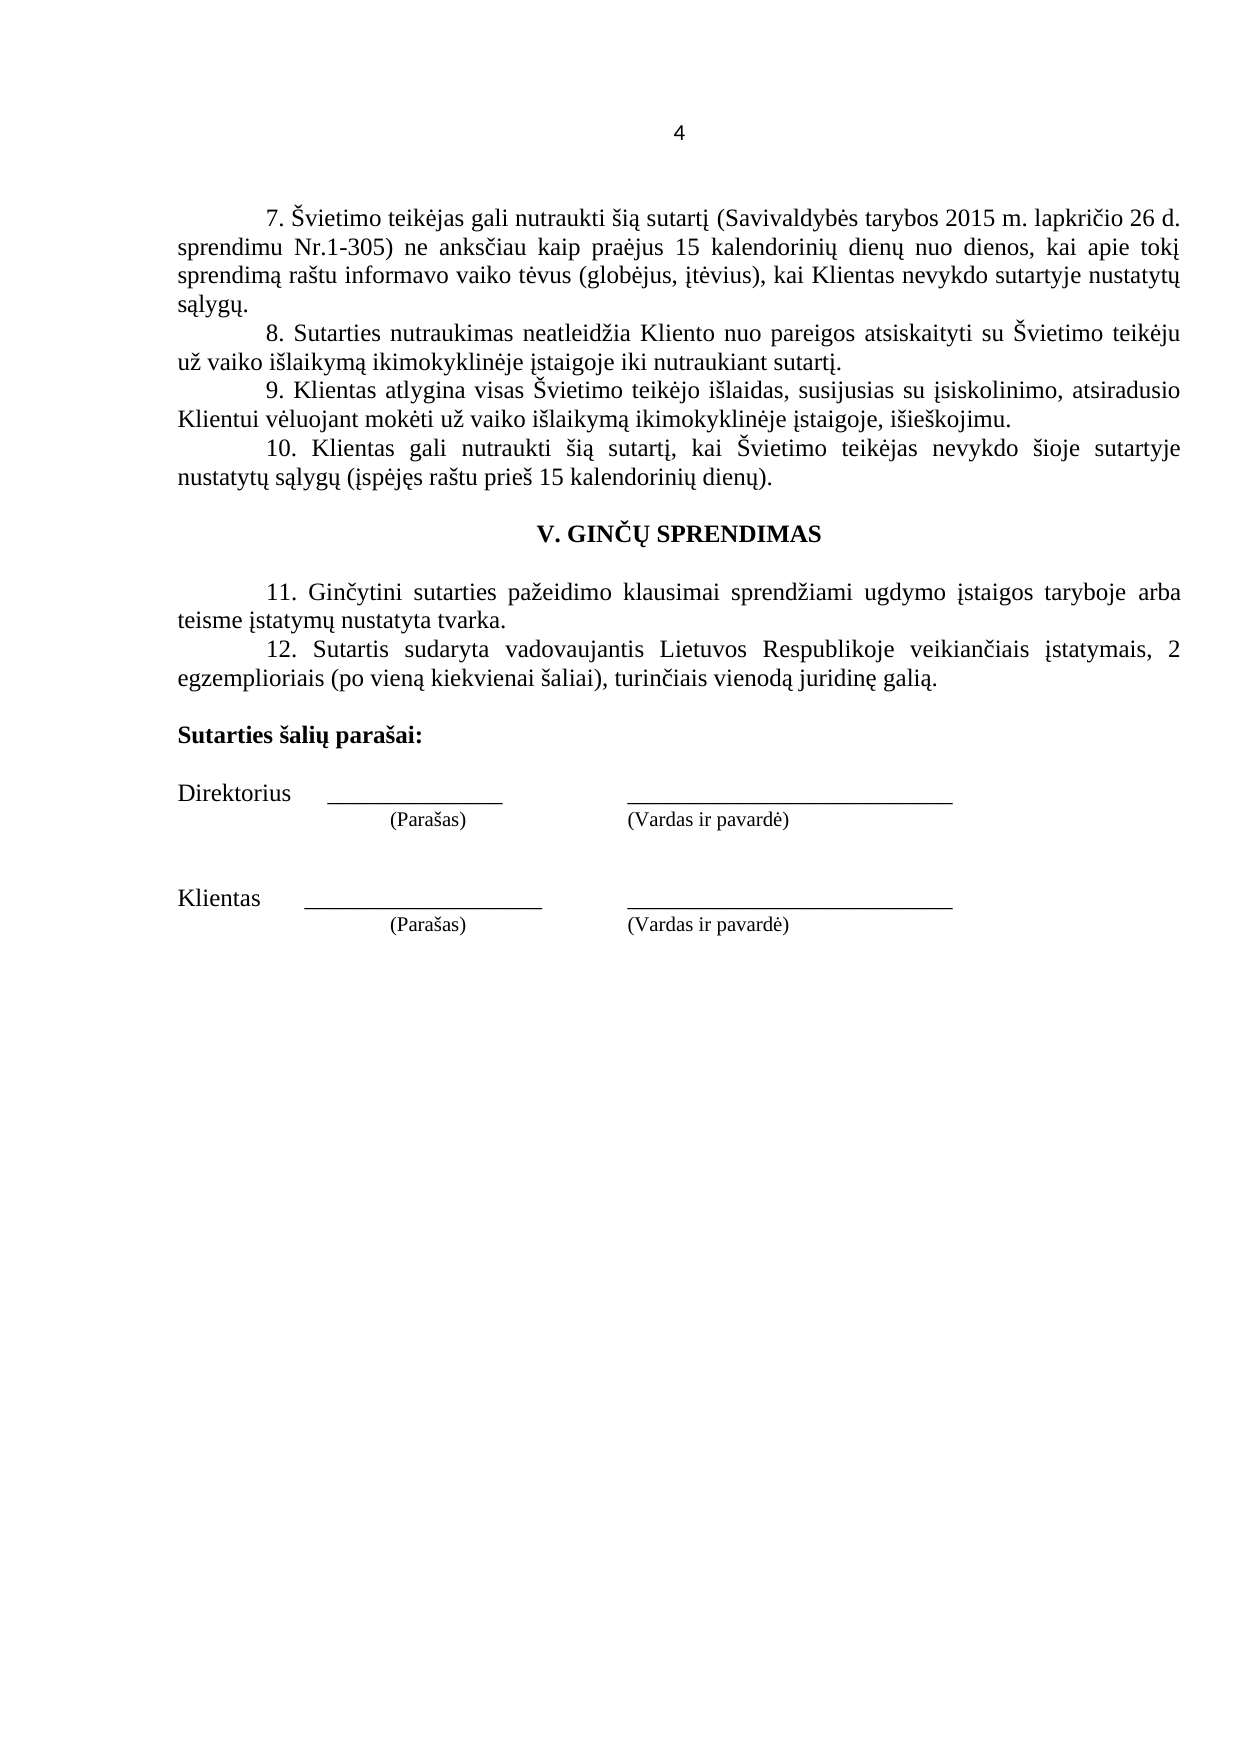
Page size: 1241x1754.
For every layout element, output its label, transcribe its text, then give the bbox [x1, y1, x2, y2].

text (Parašas) (Vardas ir pavardė) [177, 807, 1181, 831]
text V. GINČŲ SPRENDIMAS [177, 519, 1181, 548]
text 12. Sutartis sudaryta vadovaujantis Lietuvos Respublikoje veikiančiais įstatymais, 2 egzemplioriais (po vieną kiekvienai šaliai), turinčiais vienodą juridinę galią. [177, 634, 1181, 692]
text 11. Ginčytini sutarties pažeidimo klausimai sprendžiami ugdymo įstaigos taryboje arba teisme įstatymų nustatyta tvarka. [177, 577, 1181, 634]
text 10. Klientas gali nutraukti šią sutartį, kai Švietimo teikėjas nevykdo šioje sutartyje nustatytų sąlygų (įspėjęs raštu prieš 15 kalendorinių dienų). [177, 433, 1181, 490]
text (Parašas) (Vardas ir pavardė) [177, 912, 1181, 936]
text Direktorius ______________ __________________________ [177, 778, 1181, 807]
text 8. Sutarties nutraukimas neatleidžia Kliento nuo pareigos atsiskaityti su Švietimo teikėju už vaiko išlaikymą ikimokyklinėje įstaigoje iki nutraukiant sutartį. [177, 318, 1181, 375]
text Sutarties šalių parašai: [177, 720, 1181, 749]
text 7. Švietimo teikėjas gali nutraukti šią sutartį (Savivaldybės tarybos 2015 m. lapkričio 26 d. sprendimu Nr.1-305) ne anksčiau kaip praėjus 15 kalendorinių dienų nuo dienos, kai apie tokį sprendimą raštu informavo vaiko tėvus (globėjus, įtėvius), kai Klientas nevykdo sutartyje nustatytų sąlygų. [177, 203, 1181, 318]
text Klientas ___________________ __________________________ [177, 883, 1181, 912]
text 9. Klientas atlygina visas Švietimo teikėjo išlaidas, susijusias su įsiskolinimo, atsiradusio Klientui vėluojant mokėti už vaiko išlaikymą ikimokyklinėje įstaigoje, išieškojimu. [177, 375, 1181, 433]
